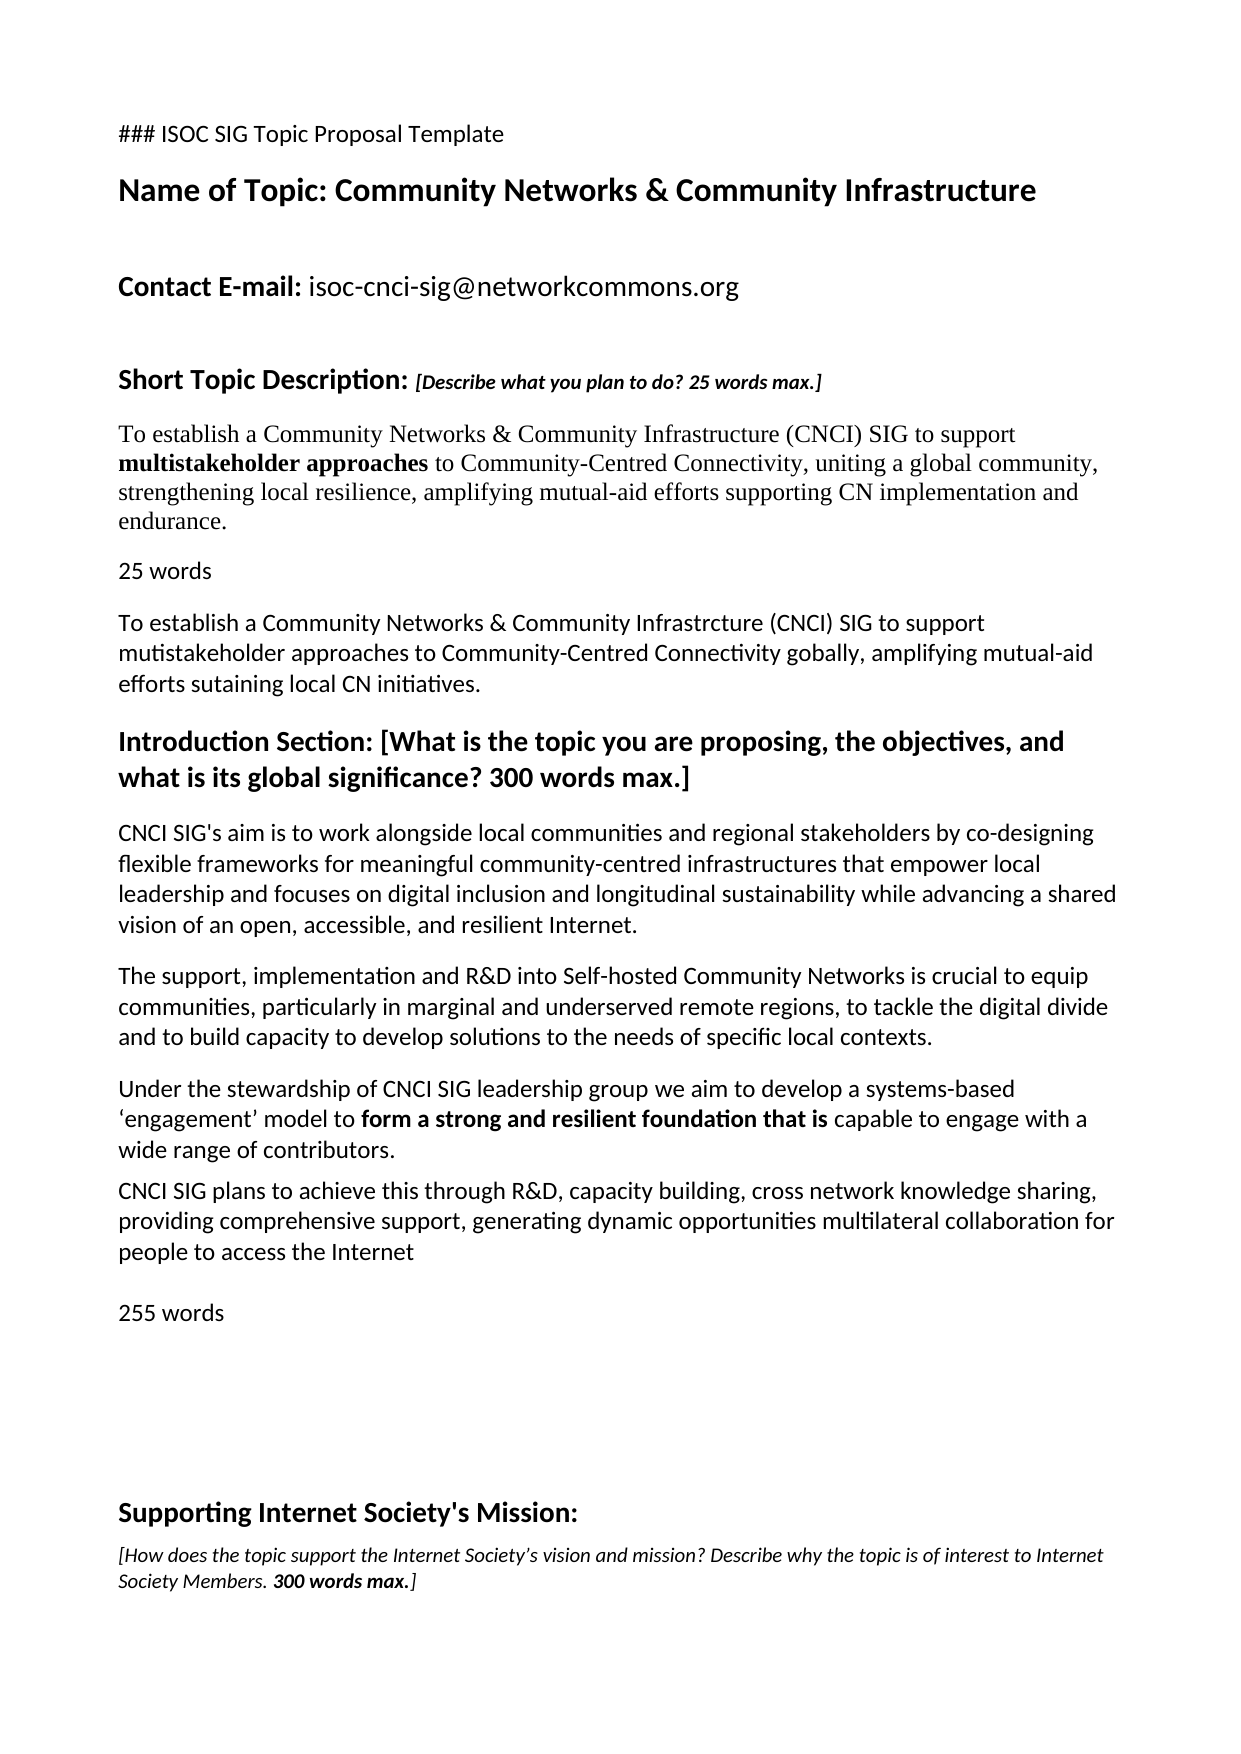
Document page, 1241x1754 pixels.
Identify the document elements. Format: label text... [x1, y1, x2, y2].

text 255 words [118, 1297, 1122, 1327]
text To establish a Community Networks & Community Infrastrcture (CNCI) SIG to support mutistakeholder approaches to Community-Centred Connectivity gobally, amplifying mutual-aid efforts sutaining local CN initiatives. [118, 607, 1122, 698]
text CNCI SIG plans to achieve this through R&D, capacity building, cross network knowledge sharing, providing comprehensive support, generating dynamic opportunities multilateral collaboration for people to access the Internet [118, 1175, 1122, 1266]
text To establish a Community Networks & Community Infrastructure (CNCI) SIG to support multistakeholder approaches to Community-Centred Connectivity, uniting a global community, strengthening local resilience, amplifying mutual-aid efforts supporting CN implementation and endurance. [118, 419, 1122, 534]
subtitle Contact E-mail: isoc-cnci-sig@networkcommons.org [118, 268, 1122, 303]
text 25 words [118, 555, 1122, 586]
text Under the stewardship of CNCI SIG leadership group we aim to develop a systems-based ‘engagement’ model to form a strong and resilient foundation that is capable to engage with a wide range of contributors. [118, 1073, 1122, 1164]
subtitle Introduction Section: [What is the topic you are proposing, the objectives, and what is its global significance? 300 words max.] [118, 723, 1122, 794]
text CNCI SIG's aim is to work alongside local communities and regional stakeholders by co-designing flexible frameworks for meaningful community-centred infrastructures that empower local leadership and focuses on digital inclusion and longitudinal sustainability while advancing a shared vision of an open, accessible, and resilient Internet. [118, 817, 1122, 939]
text ### ISOC SIG Topic Proposal Template [118, 118, 1122, 149]
text [How does the topic support the Internet Society’s vision and mission? Describe why the topic is of interest to Internet Society Members. 300 words max.] [118, 1543, 1122, 1593]
subtitle Name of Topic: Community Networks & Community Infrastructure [118, 169, 1122, 210]
text The support, implementation and R&D into Self-hosted Community Networks is crucial to equip communities, particularly in marginal and underserved remote regions, to tackle the digital divide and to build capacity to develop solutions to the needs of specific local contexts. [118, 960, 1122, 1052]
subtitle Supporting Internet Society's Mission: [118, 1494, 1122, 1530]
subtitle Short Topic Description: [Describe what you plan to do? 25 words max.] [118, 361, 1122, 397]
